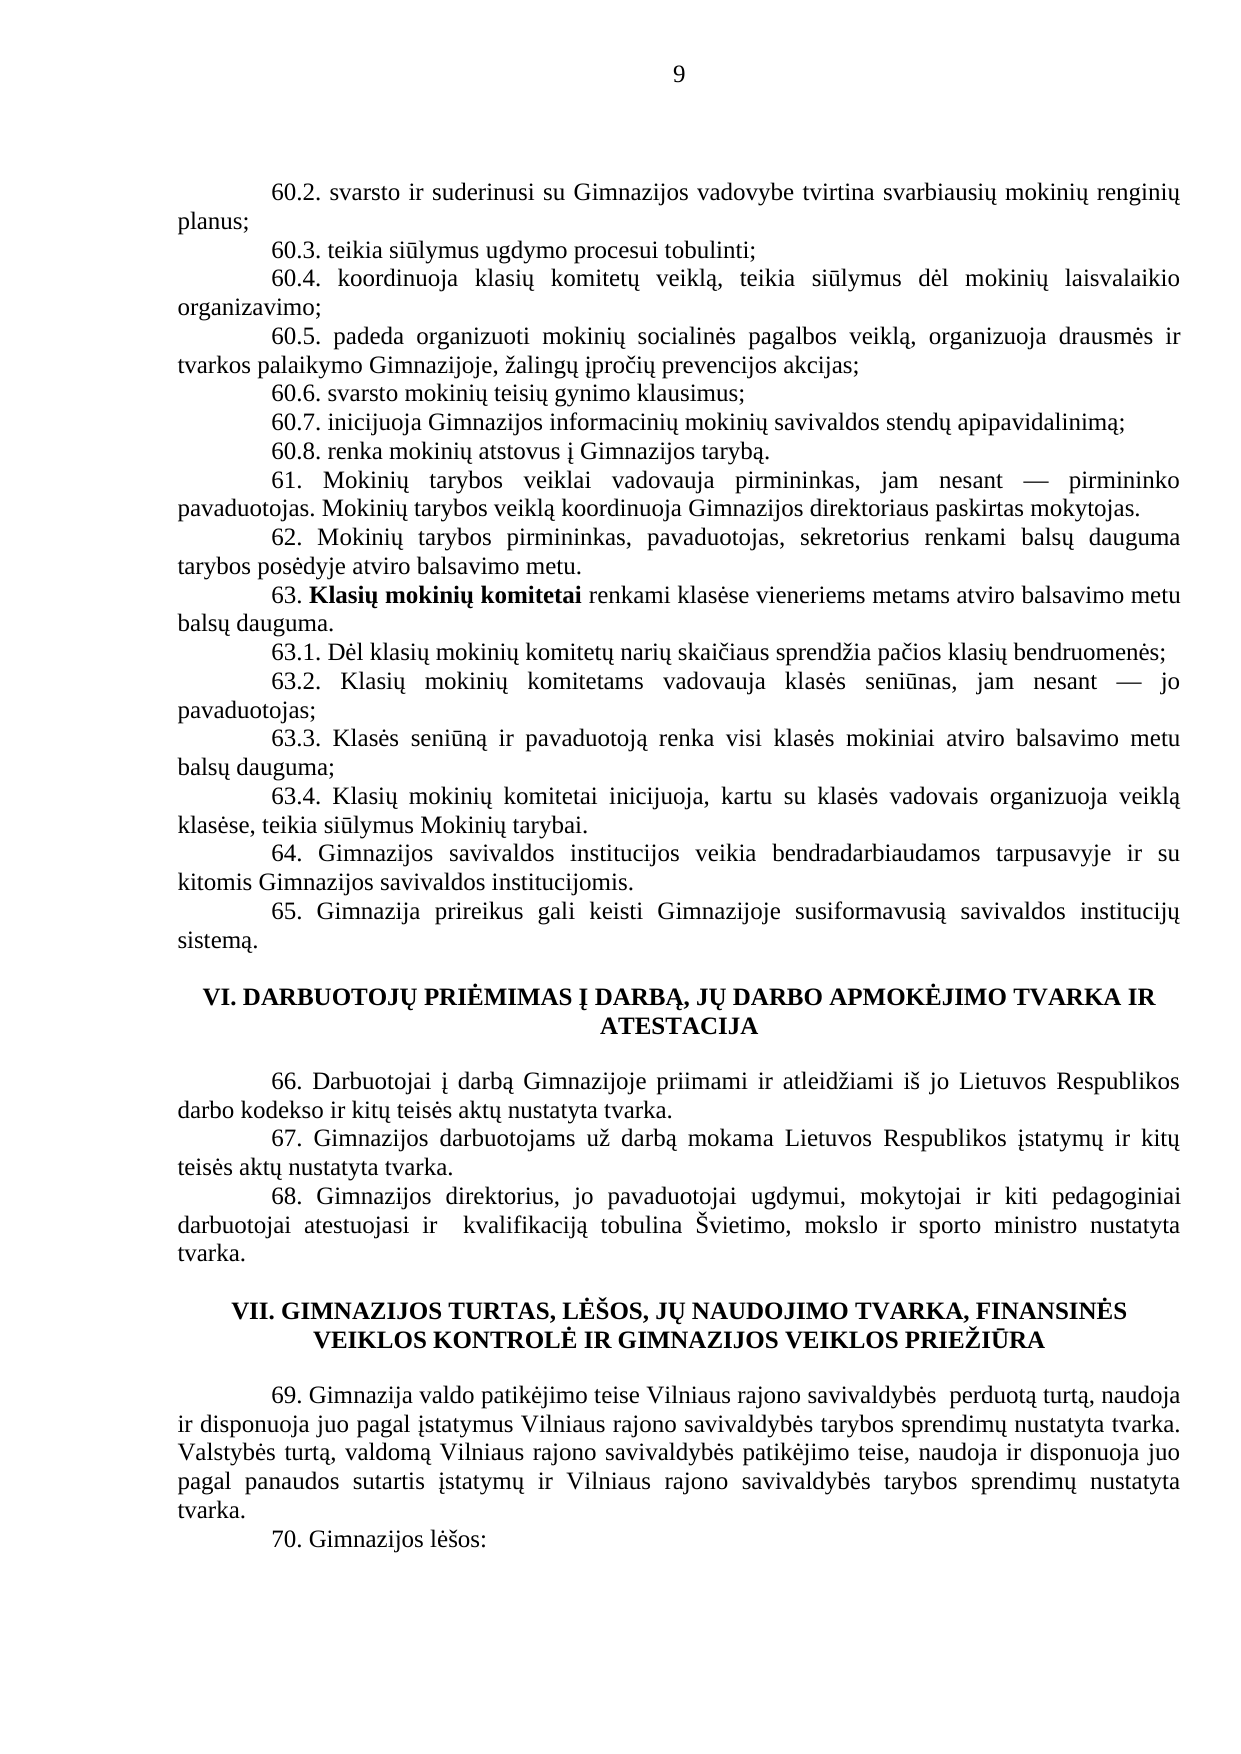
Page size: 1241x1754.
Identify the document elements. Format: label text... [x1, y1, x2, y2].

text 63.1. Dėl klasių mokinių komitetų narių skaičiaus sprendžia pačios klasių bendruomenės; [177, 637, 1181, 666]
text 60.4. koordinuoja klasių komitetų veiklą, teikia siūlymus dėl mokinių laisvalaikio organizavimo; [177, 263, 1181, 321]
text 66. Darbuotojai į darbą Gimnazijoje priimami ir atleidžiami iš jo Lietuvos Respublikos darbo kodekso ir kitų teisės aktų nustatyta tvarka. [177, 1066, 1181, 1123]
text 67. Gimnazijos darbuotojams už darbą mokama Lietuvos Respublikos įstatymų ir kitų teisės aktų nustatyta tvarka. [177, 1123, 1181, 1181]
text 70. Gimnazijos lėšos: [177, 1524, 1181, 1552]
text 63.2. Klasių mokinių komitetams vadovauja klasės seniūnas, jam nesant — jo pavaduotojas; [177, 666, 1181, 723]
text 60.5. padeda organizuoti mokinių socialinės pagalbos veiklą, organizuoja drausmės ir tvarkos palaikymo Gimnazijoje, žalingų įpročių prevencijos akcijas; [177, 321, 1181, 378]
text 61. Mokinių tarybos veiklai vadovauja pirmininkas, jam nesant — pirmininko pavaduotojas. Mokinių tarybos veiklą koordinuoja Gimnazijos direktoriaus paskirtas mokytojas. [177, 465, 1181, 522]
text 60.7. inicijuoja Gimnazijos informacinių mokinių savivaldos stendų apipavidalinimą; [177, 407, 1181, 436]
text VI. DARBUOTOJŲ PRIĖMIMAS Į DARBĄ, JŲ DARBO APMOKĖJIMO TVARKA IR ATESTACIJA [177, 982, 1181, 1040]
text 62. Mokinių tarybos pirmininkas, pavaduotojas, sekretorius renkami balsų dauguma tarybos posėdyje atviro balsavimo metu. [177, 522, 1181, 580]
text 68. Gimnazijos direktorius, jo pavaduotojai ugdymui, mokytojai ir kiti pedagoginiai darbuotojai atestuojasi ir kvalifikaciją tobulina Švietimo, mokslo ir sporto ministro nustatyta tvarka. [177, 1181, 1181, 1267]
text 60.2. svarsto ir suderinusi su Gimnazijos vadovybe tvirtina svarbiausių mokinių renginių planus; [177, 177, 1181, 235]
text 60.8. renka mokinių atstovus į Gimnazijos tarybą. [177, 436, 1181, 465]
text 69. Gimnazija valdo patikėjimo teise Vilniaus rajono savivaldybės perduotą turtą, naudoja ir disponuoja juo pagal įstatymus Vilniaus rajono savivaldybės tarybos sprendimų nustatyta tvarka. Valstybės turtą, valdomą Vilniaus rajono savivaldybės patikėjimo teise, naudoja ir disponuoja juo pagal panaudos sutartis įstatymų ir Vilniaus rajono savivaldybės tarybos sprendimų nustatyta tvarka. [177, 1380, 1181, 1524]
text VII. GIMNAZIJOS TURTAS, LĖŠOS, JŲ NAUDOJIMO TVARKA, FINANSINĖS VEIKLOS KONTROLĖ IR GIMNAZIJOS VEIKLOS PRIEŽIŪRA [177, 1296, 1181, 1353]
text 65. Gimnazija prireikus gali keisti Gimnazijoje susiformavusią savivaldos institucijų sistemą. [177, 896, 1181, 953]
text 64. Gimnazijos savivaldos institucijos veikia bendradarbiaudamos tarpusavyje ir su kitomis Gimnazijos savivaldos institucijomis. [177, 838, 1181, 896]
text 63.3. Klasės seniūną ir pavaduotoją renka visi klasės mokiniai atviro balsavimo metu balsų dauguma; [177, 723, 1181, 781]
text 60.3. teikia siūlymus ugdymo procesui tobulinti; [177, 235, 1181, 263]
text 63.4. Klasių mokinių komitetai inicijuoja, kartu su klasės vadovais organizuoja veiklą klasėse, teikia siūlymus Mokinių tarybai. [177, 781, 1181, 838]
text 63. Klasių mokinių komitetai renkami klasėse vieneriems metams atviro balsavimo metu balsų dauguma. [177, 580, 1181, 637]
text 60.6. svarsto mokinių teisių gynimo klausimus; [177, 378, 1181, 407]
